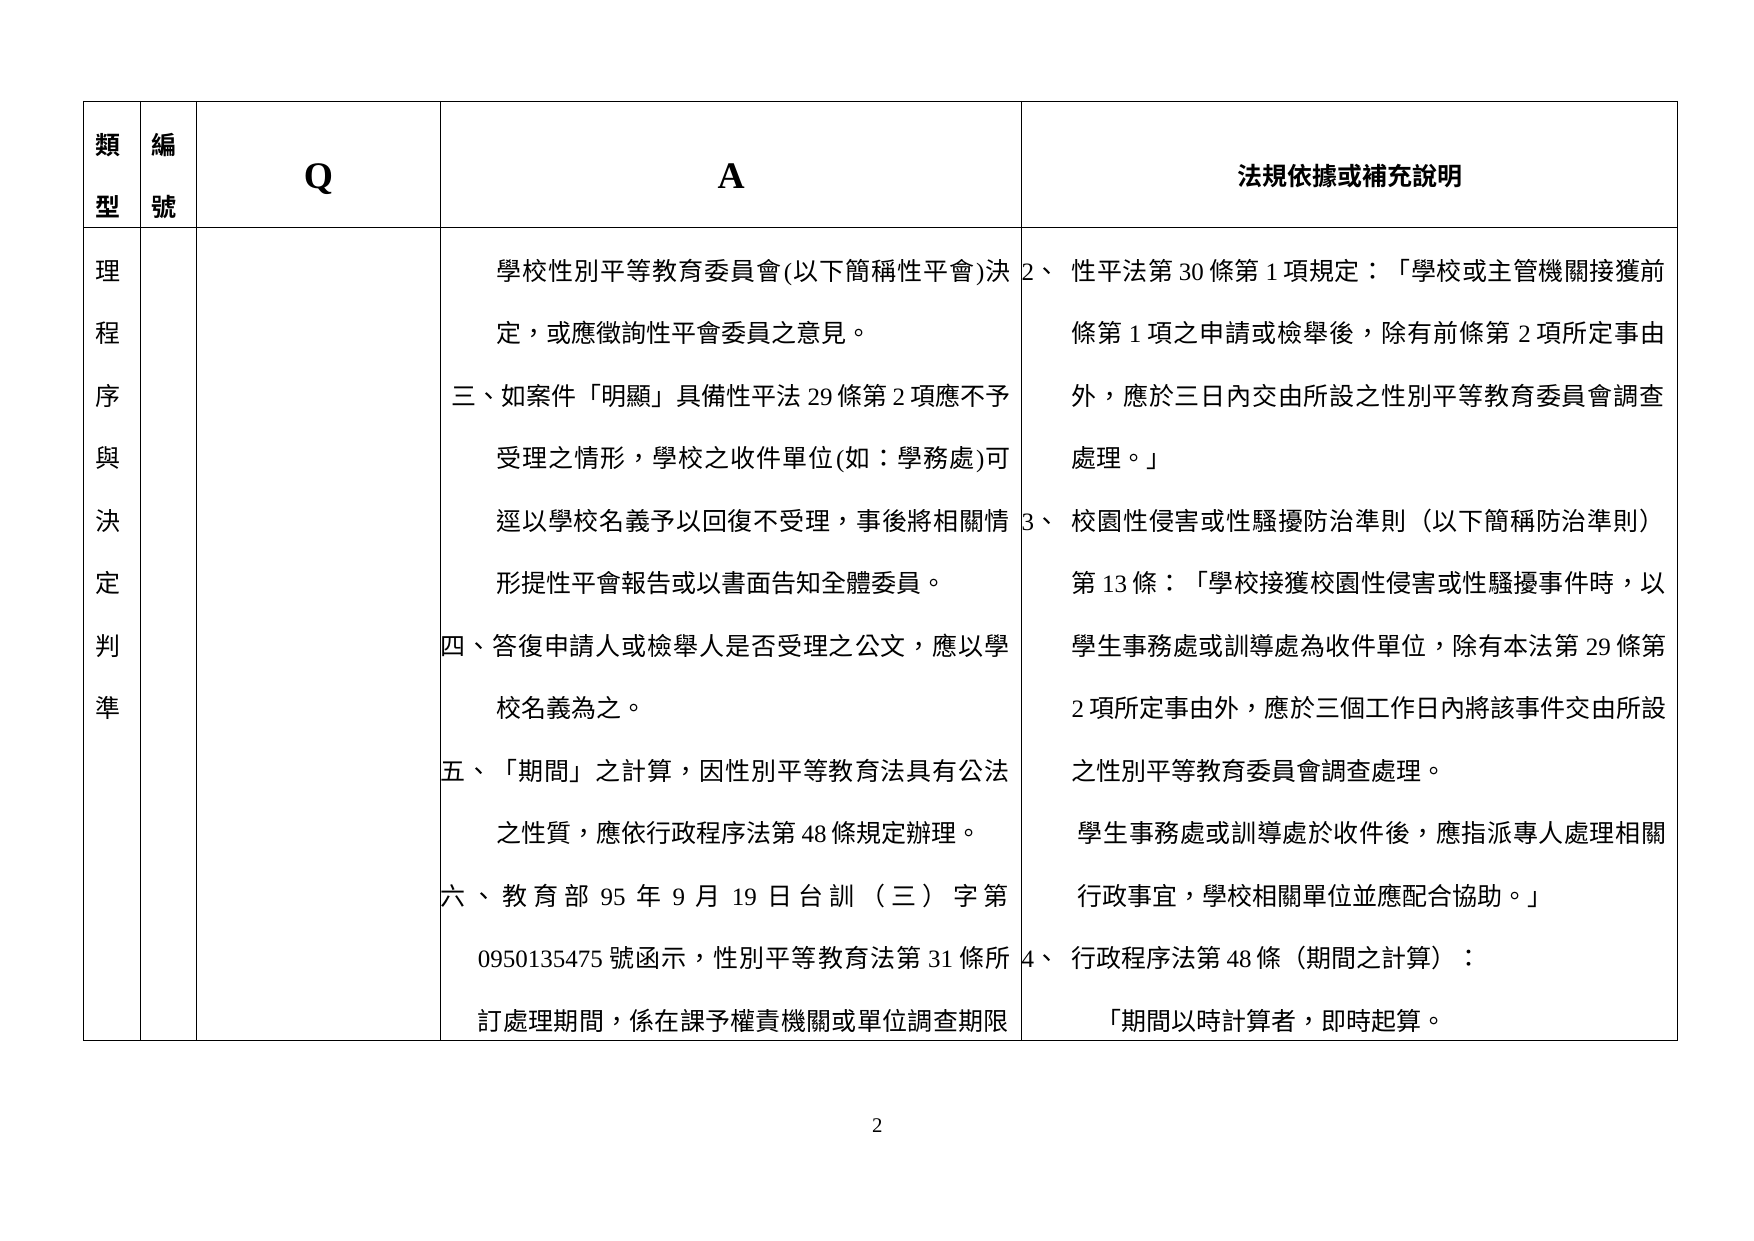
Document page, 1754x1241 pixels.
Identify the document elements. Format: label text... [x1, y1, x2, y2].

table_header 法規依據或補充說明 [1022, 102, 1677, 227]
table_cell 學校性別平等教育委員會(以下簡稱性平會)決定，或應徵詢性平會委員之意見。 三、如案件「明顯」具備性平法29條第2項應不予受理之情形，學校之收件單位(如：學務處)可逕以學校名義予以回復不受理，事後將相關情形提性平會報告或以書面告知全體委員。 四、答復申請人或檢舉人是否受理之公文，應以學校名義為之。 五、「期間」之計算，因性別平等教育法具有公法之性質，應依行政程序法第48條規定辦理。 六、教育部95年9月19日台訓（三）字第0950135475號函示，性別平等教育法第31條所訂處理期間，係在課予權責機關或單位調查期限 [441, 228, 1021, 1040]
table_cell 理程序與決定判準 [84, 228, 140, 1040]
table_header 編號 [141, 102, 196, 227]
table_header Q [197, 102, 440, 227]
table_cell [197, 228, 440, 1040]
table_cell 性別平等教育法第29條第1項（以下簡稱性平法）:「學校或主管機關於接獲調查申請或檢舉時，應於20日內以書面通知申請人或檢舉人是否受理。」 性平法第30條第1項規定：「學校或主管機關接獲前條第1項之申請或檢舉後，除有前條第2項所定事由外，應於三日內交由所設之性別平等教育委員會調查處理。」 校園性侵害或性騷擾防治準則（以下簡稱防治準則）第13條：「學校接獲校園性侵害或性騷擾事件時，以學生事務處或訓導處為收件單位，除有本法第29條第2項所定事由外，應於三個工作日內將該事件交由所設之性別平等教育委員會調查處理。 學生事務處或訓導處於收件後，應指派專人處理相關行政事宜，學校相關單位並應配合協助。」 行政程序法第48條（期間之計算）： 「期間以時計算者，即時起算。 期間以日、星期、月或年計算者，其始日不計算在內。但法律規定即日起算者，不在此限。 期間不以星期、月或年之始日起算者，以最後之星期、月或年與起算日相當日之前一日為期間之末日。但以月或年定期間，而於最後之月無相當日者，以其月之末日為期間之末日。 期間之末日為星期日、國定假日或其他休息日者，以該日之次日為期間之末日；期間之末日為星期六者，以其次星期一上午為期間末日。 期間涉及人民之處罰或其他不利行政處分者，其始日不計時刻以一日論；其末日為星期日、國定假日或其他休息日者，照計。但依第二項、第四項規定計算，對人民有利者，不在此限。」 [1022, 228, 1677, 1040]
table_header 類型 [84, 102, 140, 227]
table_header A [441, 102, 1021, 227]
table_cell [141, 228, 196, 1040]
